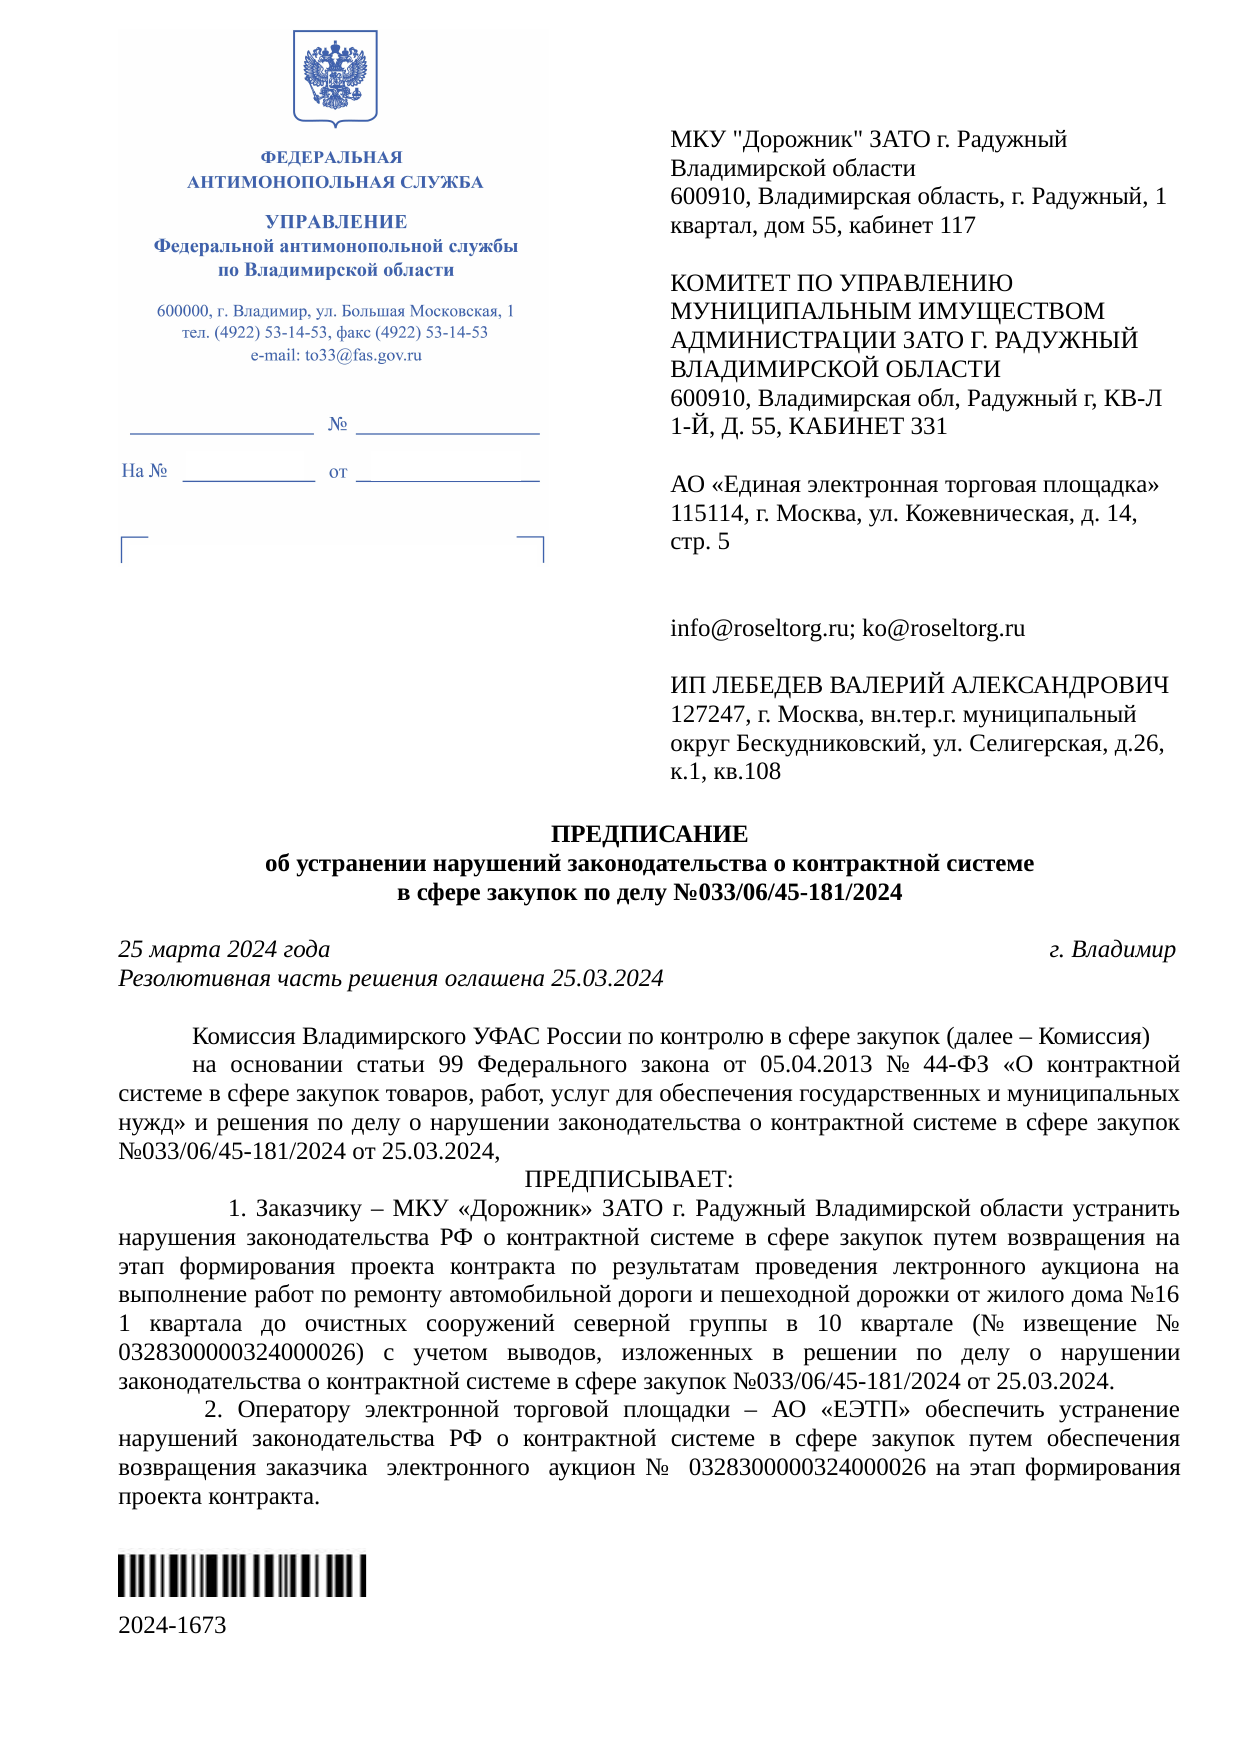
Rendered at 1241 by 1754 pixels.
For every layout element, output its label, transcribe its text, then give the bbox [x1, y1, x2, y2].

text об устранении нарушений законодательства о контрактной системе [118, 848, 1181, 877]
text 25 марта 2024 года г. Владимир [118, 934, 1181, 963]
text Резолютивная часть решения оглашена 25.03.2024 [118, 963, 1181, 992]
text ПРЕДПИСЫВАЕТ: [118, 1164, 1181, 1193]
text 2. Оператору электронной торговой площадки – АО «ЕЭТП» обеспечить устранение нарушений законодательства РФ о контрактной системе в сфере закупок путем обеспечения возвращения заказчика электронного аукцион № 0328300000324000026 на этап формирования проекта контракта. [118, 1394, 1181, 1509]
table_header МКУ "Дорожник" ЗАТО г. Радужный Владимирской области 600910, Владимирская область, г. Радужный, 1 квартал, дом 55, кабинет 117 КОМИТЕТ ПО УПРАВЛЕНИЮ МУНИЦИПАЛЬНЫМ ИМУЩЕСТВОМ АДМИНИСТРАЦИИ ЗАТО Г. РАДУЖНЫЙ ВЛАДИМИРСКОЙ ОБЛАСТИ 600910, Владимирская обл, Радужный г, КВ-Л 1-Й, Д. 55, КАБИНЕТ 331 АО «Единая электронная торговая площадка» 115114, г. Москва, ул. Кожевническая, д. 14, стр. 5 info@roseltorg.ru; ko@roseltorg.ru ИП ЛЕБЕДЕВ ВАЛЕРИЙ АЛЕКСАНДРОВИЧ 127247, г. Москва, вн.тер.г. муниципальный округ Бескудниковский, ул. Селигерская, д.26, к.1, кв.108 [664, 118, 1181, 791]
text 1. Заказчику – МКУ «Дорожник» ЗАТО г. Радужный Владимирской области устранить нарушения законодательства РФ о контрактной системе в сфере закупок путем возвращения на этап формирования проекта контракта по результатам проведения лектронного аукциона на выполнение работ по ремонту автомобильной дороги и пешеходной дорожки от жилого дома №16 1 квартала до очистных сооружений северной группы в 10 квартале (№ извещение № 0328300000324000026) с учетом выводов, изложенных в решении по делу о нарушении законодательства о контрактной системе в сфере закупок №033/06/45-181/2024 от 25.03.2024. [118, 1193, 1181, 1394]
picture [118, 1548, 367, 1597]
text Комиссия Владимирского УФАС России по контролю в сфере закупок (далее – Комиссия) [118, 1021, 1181, 1049]
text ПРЕДПИСАНИЕ [118, 819, 1181, 848]
text на основании статьи 99 Федерального закона от 05.04.2013 № 44-ФЗ «О контрактной системе в сфере закупок товаров, работ, услуг для обеспечения государственных и муниципальных нужд» и решения по делу о нарушении законодательства о контрактной системе в сфере закупок №033/06/45-181/2024 от 25.03.2024, [118, 1049, 1181, 1164]
picture [118, 29, 550, 567]
text в сфере закупок по делу №033/06/45-181/2024 [118, 877, 1181, 906]
